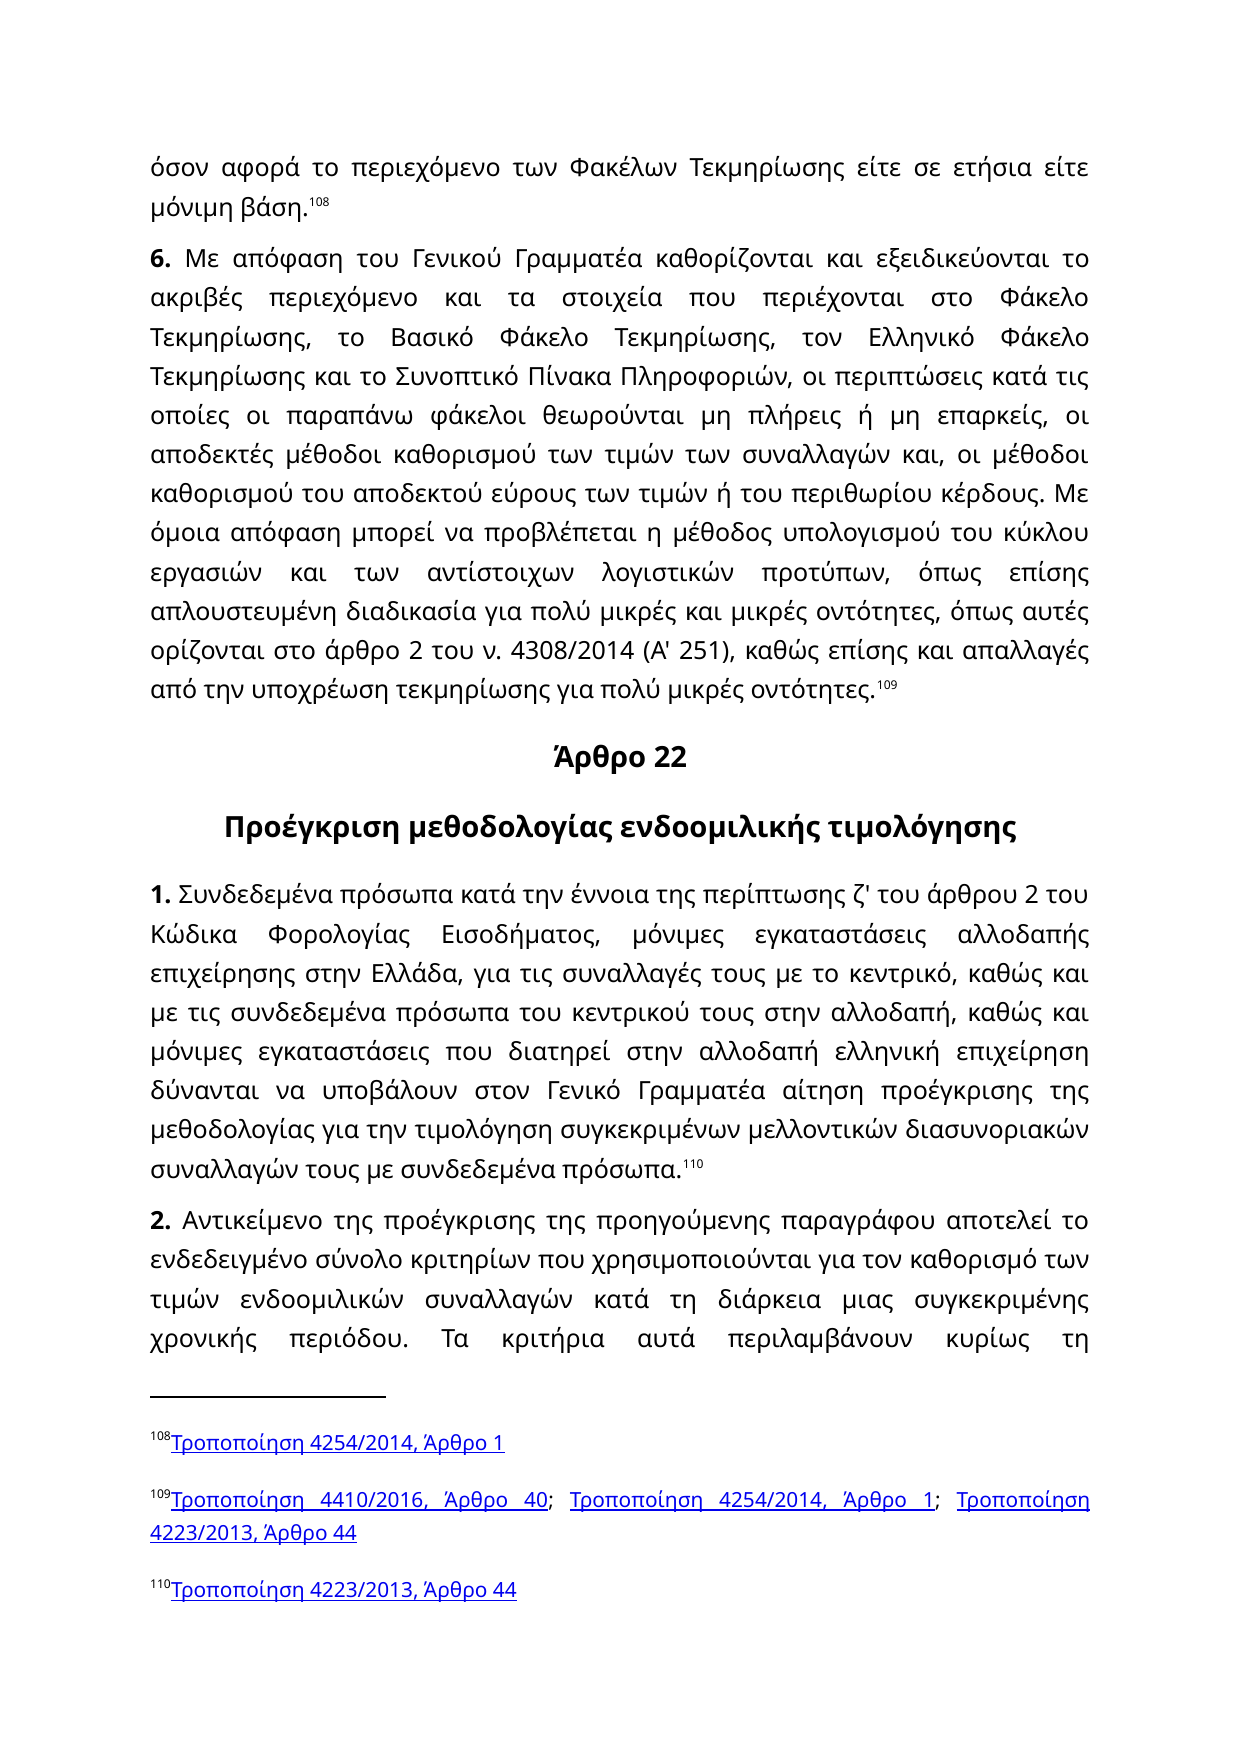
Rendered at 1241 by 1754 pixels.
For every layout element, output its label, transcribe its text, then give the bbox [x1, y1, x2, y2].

subtitle Άρθρο 22 [150, 736, 1090, 776]
text 2. Αντικείμενο της προέγκρισης της προηγούμενης παραγράφου αποτελεί το ενδεδειγμένο σύνολο κριτηρίων που χρησιμοποιούνται για τον καθορισμό των τιμών ενδοομιλικών συναλλαγών κατά τη διάρκεια μιας συγκεκριμένης χρονικής περιόδου. Τα κριτήρια αυτά περιλαμβάνουν κυρίως τη [150, 1203, 1090, 1354]
text όσον αφορά το περιεχόμενο των Φακέλων Τεκμηρίωσης είτε σε ετήσια είτε μόνιμη βάση. [150, 150, 1090, 223]
text Τροποποίηση 4223/2013, Άρθρο 44 [150, 1576, 1090, 1604]
text 1. Συνδεδεμένα πρόσωπα κατά την έννοια της περίπτωσης ζ' του άρθρου 2 του Κώδικα Φορολογίας Εισοδήματος, μόνιμες εγκαταστάσεις αλλοδαπής επιχείρησης στην Ελλάδα, για τις συναλλαγές τους με το κεντρικό, καθώς και με τις συνδεδεμένα πρόσωπα του κεντρικού τους στην αλλοδαπή, καθώς και μόνιμες εγκαταστάσεις που διατηρεί στην αλλοδαπή ελληνική επιχείρηση δύνανται να υποβάλουν στον Γενικό Γραμματέα αίτηση προέγκρισης της μεθοδολογίας για την τιμολόγηση συγκεκριμένων μελλοντικών διασυνοριακών συναλλαγών τους με συνδεδεμένα πρόσωπα. [150, 877, 1090, 1185]
text 6. Με απόφαση του Γενικού Γραμματέα καθορίζονται και εξειδικεύονται το ακριβές περιεχόμενο και τα στοιχεία που περιέχονται στο Φάκελο Τεκμηρίωσης, το Βασικό Φάκελο Τεκμηρίωσης, τον Ελληνικό Φάκελο Τεκμηρίωσης και το Συνοπτικό Πίνακα Πληροφοριών, οι περιπτώσεις κατά τις οποίες οι παραπάνω φάκελοι θεωρούνται μη πλήρεις ή μη επαρκείς, οι αποδεκτές μέθοδοι καθορισμού των τιμών των συναλλαγών και, οι μέθοδοι καθορισμού του αποδεκτού εύρους των τιμών ή του περιθωρίου κέρδους. Με όμοια απόφαση μπορεί να προβλέπεται η μέθοδος υπολογισμού του κύκλου εργασιών και των αντίστοιχων λογιστικών προτύπων, όπως επίσης απλουστευμένη διαδικασία για πολύ μικρές και μικρές οντότητες, όπως αυτές ορίζονται στο άρθρο 2 του ν. 4308/2014 (Α' 251), καθώς επίσης και απαλλαγές από την υποχρέωση τεκμηρίωσης για πολύ μικρές οντότητες. [150, 241, 1090, 706]
text Τροποποίηση 4254/2014, Άρθρο 1 [150, 1428, 1090, 1456]
subtitle Προέγκριση μεθοδολογίας ενδοομιλικής τιμολόγησης [150, 806, 1090, 846]
text Τροποποίηση 4410/2016, Άρθρο 40; Τροποποίηση 4254/2014, Άρθρο 1; Τροποποίηση 4223/2013, Άρθρο 44 [150, 1485, 1090, 1546]
